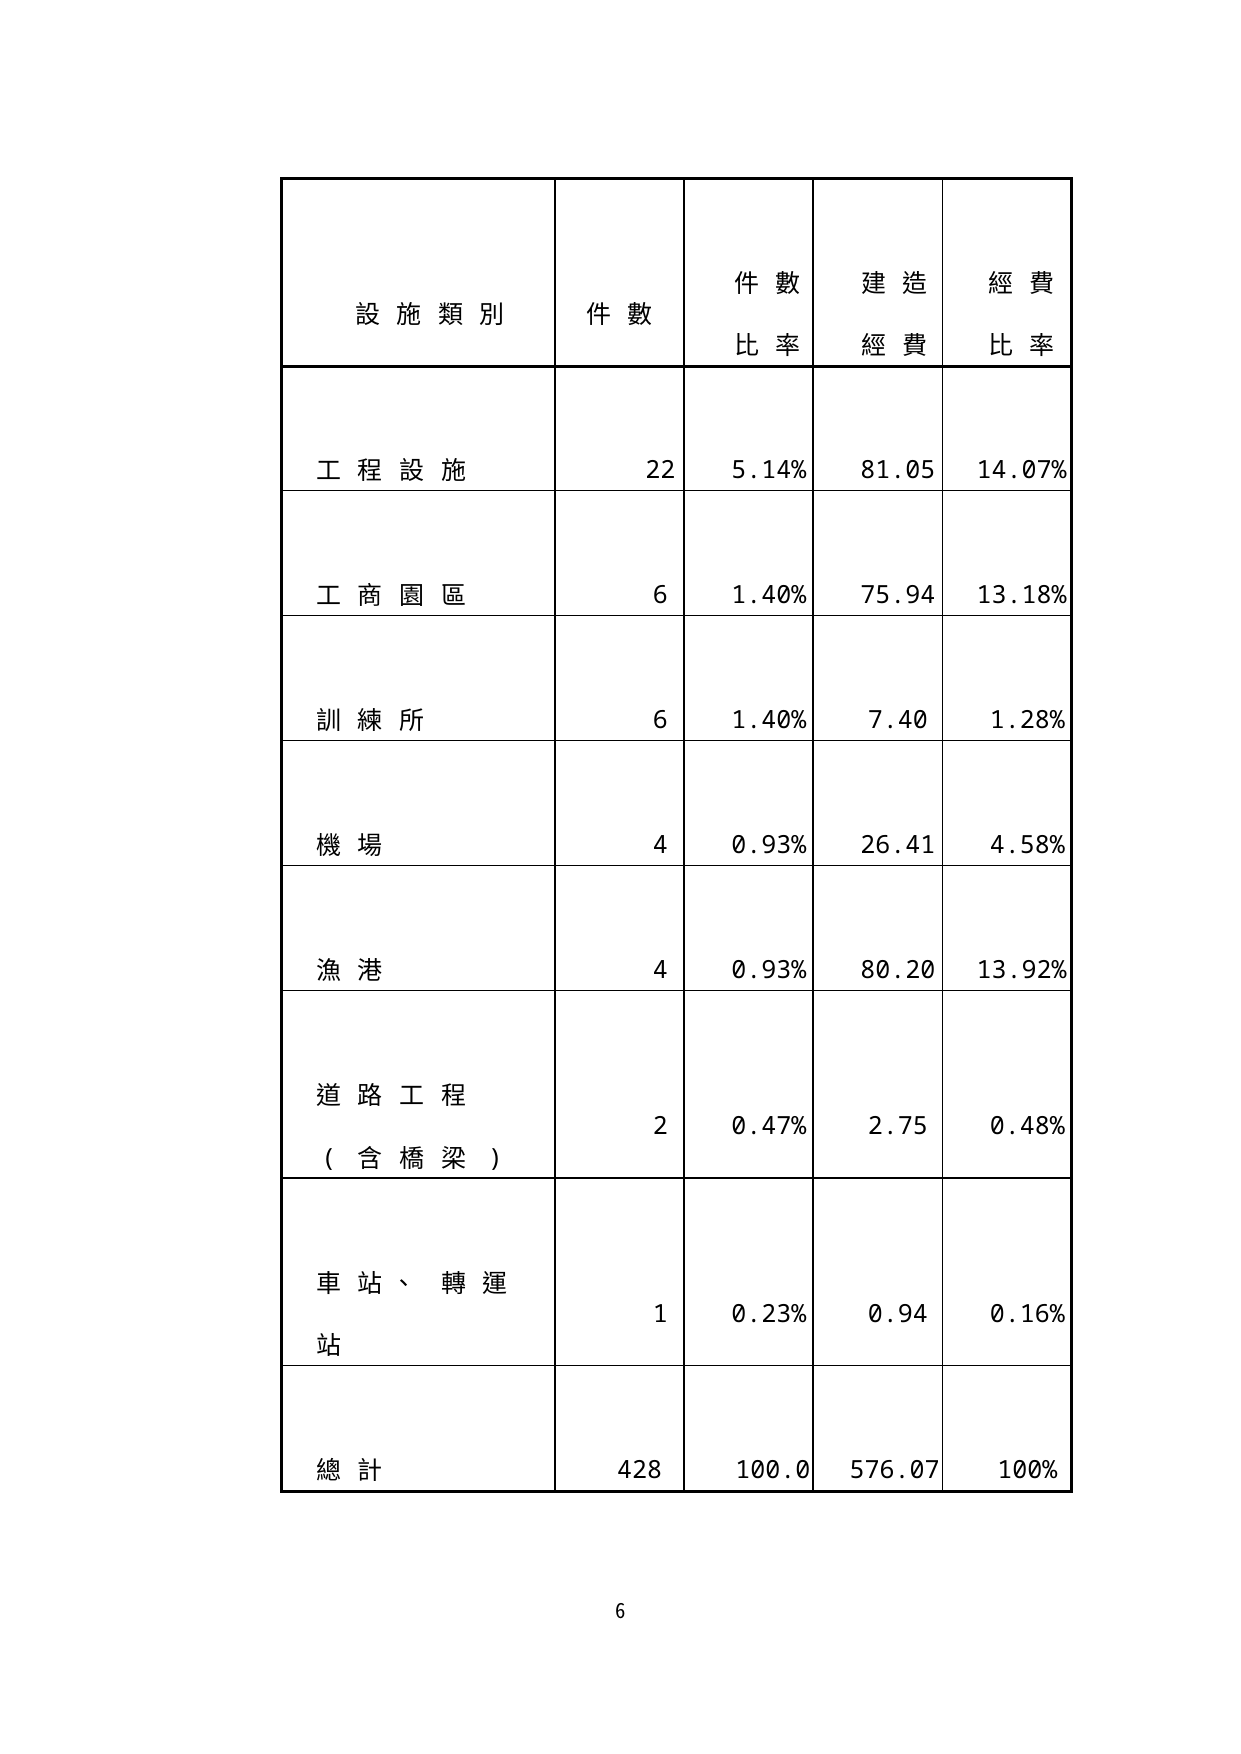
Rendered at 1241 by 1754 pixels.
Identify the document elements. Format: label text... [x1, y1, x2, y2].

table_cell 工商園區 [283, 491, 554, 615]
table_cell 7.40 [814, 616, 942, 740]
table_header 件數 [556, 180, 683, 365]
table_cell 4.58% [943, 741, 1070, 865]
table_cell 26.41 [814, 741, 942, 865]
table_cell 1 [556, 1179, 683, 1365]
table_cell 1.40% [685, 491, 812, 615]
table_cell 工程設施 [283, 368, 554, 490]
table_cell 車站、轉運站 [283, 1179, 554, 1365]
table_cell 428 [556, 1366, 683, 1490]
table_cell 2.75 [814, 991, 942, 1177]
table_cell 13.92% [943, 866, 1070, 990]
table_cell 0.47% [685, 991, 812, 1177]
table_header 經費比率 [943, 180, 1070, 365]
table_cell 道路工程(含橋梁) [283, 991, 554, 1177]
table_cell 0.48% [943, 991, 1070, 1177]
table_header 建造經費 [814, 180, 942, 365]
table_cell 4 [556, 866, 683, 990]
table_cell 75.94 [814, 491, 942, 615]
table_cell 100.0 [685, 1366, 812, 1490]
table_cell 4 [556, 741, 683, 865]
table_cell 總計 [283, 1366, 554, 1490]
table_cell 機場 [283, 741, 554, 865]
table_cell 1.40% [685, 616, 812, 740]
table_cell 1.28% [943, 616, 1070, 740]
table_cell 80.20 [814, 866, 942, 990]
table_cell 2 [556, 991, 683, 1177]
table_cell 漁港 [283, 866, 554, 990]
table_cell 576.07 [814, 1366, 942, 1490]
table_cell 5.14% [685, 368, 812, 490]
table_cell 13.18% [943, 491, 1070, 615]
table_cell 0.93% [685, 866, 812, 990]
table_cell 訓練所 [283, 616, 554, 740]
table_cell 0.94 [814, 1179, 942, 1365]
table_cell 22 [556, 368, 683, 490]
table_cell 6 [556, 616, 683, 740]
table_cell 81.05 [814, 368, 942, 490]
table_header 設施類別 [283, 180, 554, 365]
table_cell 14.07% [943, 368, 1070, 490]
table_cell 0.23% [685, 1179, 812, 1365]
table_cell 0.16% [943, 1179, 1070, 1365]
table_cell 100% [943, 1366, 1070, 1490]
table_header 件數比率 [685, 180, 812, 365]
table_cell 6 [556, 491, 683, 615]
table_cell 0.93% [685, 741, 812, 865]
